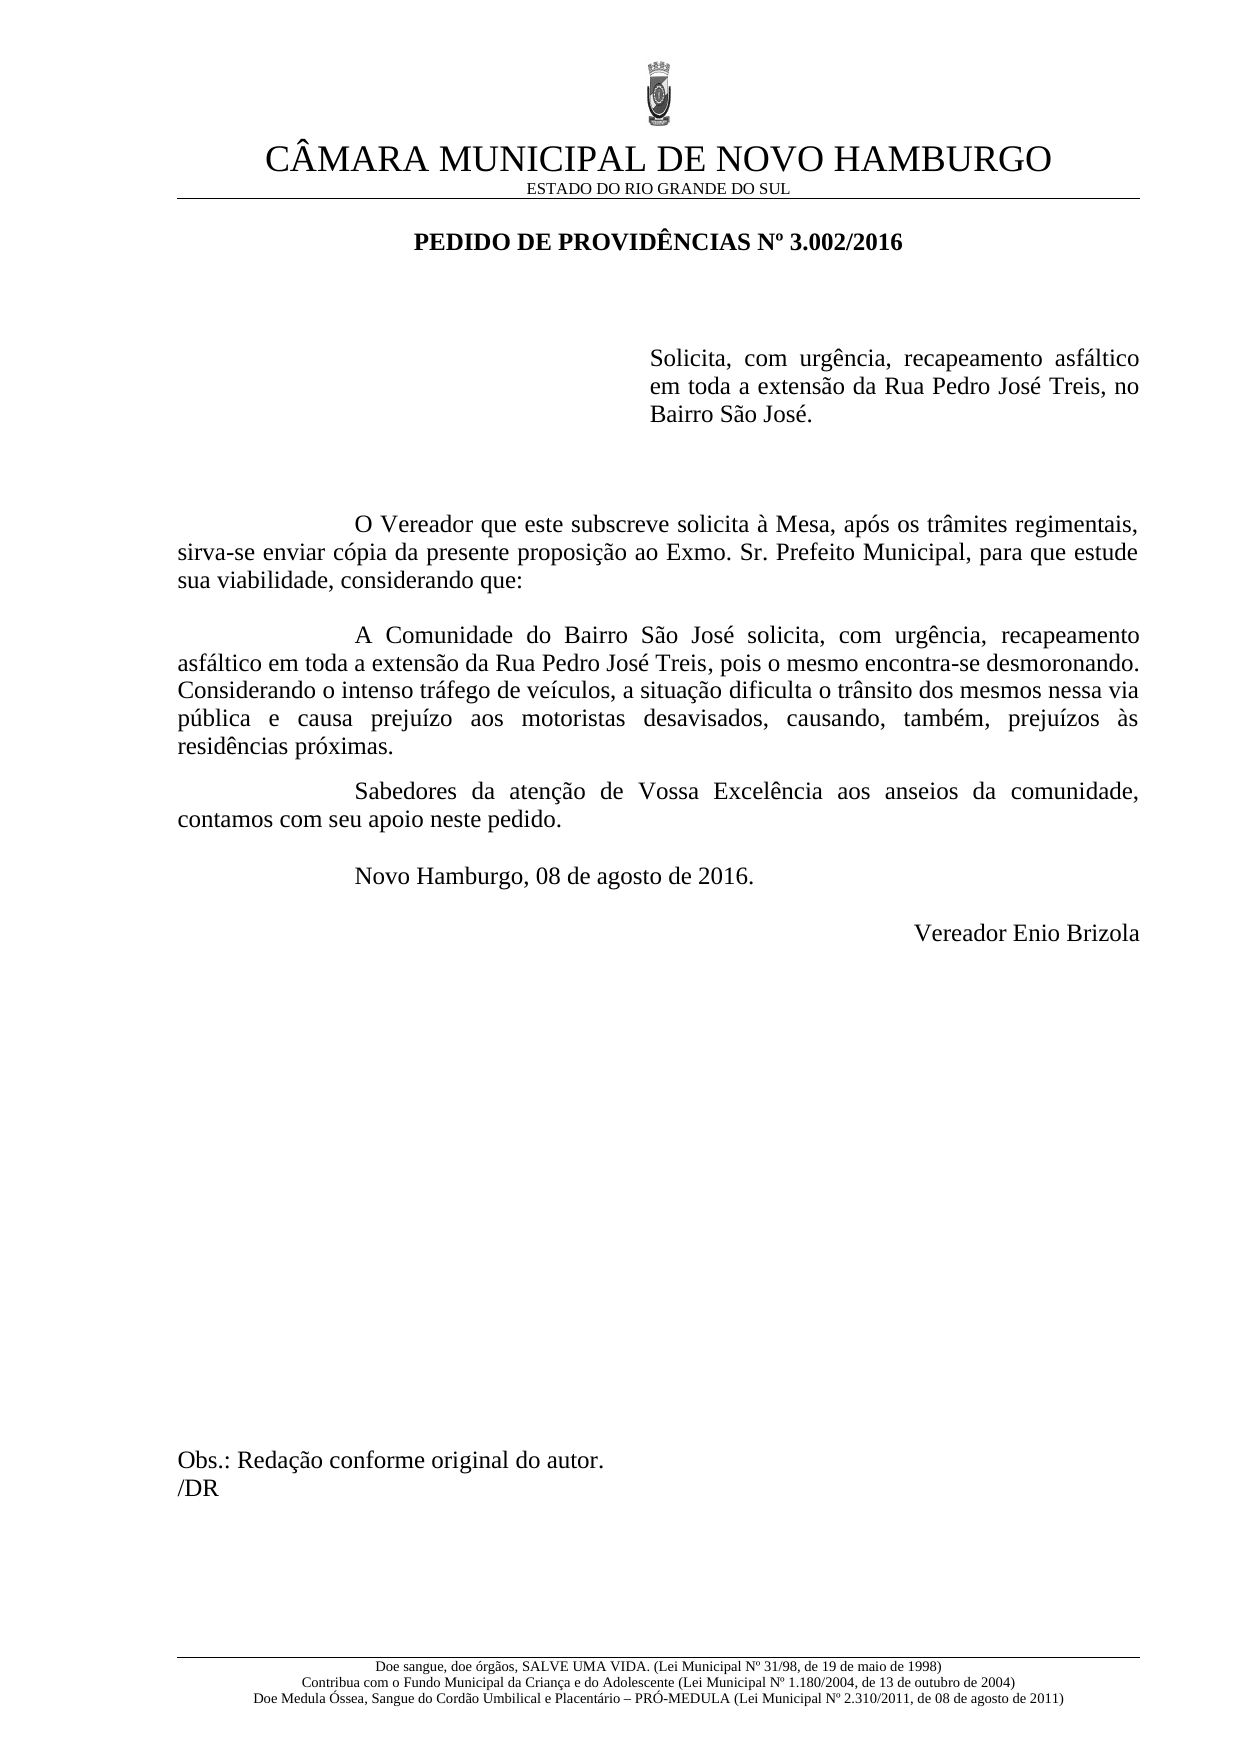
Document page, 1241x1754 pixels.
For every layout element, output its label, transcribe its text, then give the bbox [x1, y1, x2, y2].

text Obs.: Redação conforme original do autor. [177, 1446, 1140, 1474]
text PEDIDO DE PROVIDÊNCIAS Nº 3.002/2016 [177, 228, 1140, 256]
text Solicita, com urgência, recapeamento asfáltico em toda a extensão da Rua Pedro José Treis, no Bairro São José. [649, 344, 1140, 428]
text /DR [177, 1474, 1140, 1501]
text Novo Hamburgo, 08 de agosto de 2016. [177, 862, 1140, 890]
text Vereador Enio Brizola [177, 919, 1140, 947]
text A Comunidade do Bairro São José solicita, com urgência, recapeamento asfáltico em toda a extensão da Rua Pedro José Treis, pois o mesmo encontra-se desmoronando. Considerando o intenso tráfego de veículos, a situação dificulta o trânsito dos mesmos nessa via pública e causa prejuízo aos motoristas desavisados, causando, também, prejuízos às residências próximas. [177, 621, 1140, 760]
text O Vereador que este subscreve solicita à Mesa, após os trâmites regimentais, sirva-se enviar cópia da presente proposição ao Exmo. Sr. Prefeito Municipal, para que estude sua viabilidade, considerando que: [177, 510, 1140, 593]
text Sabedores da atenção de Vossa Excelência aos anseios da comunidade, contamos com seu apoio neste pedido. [177, 777, 1140, 833]
